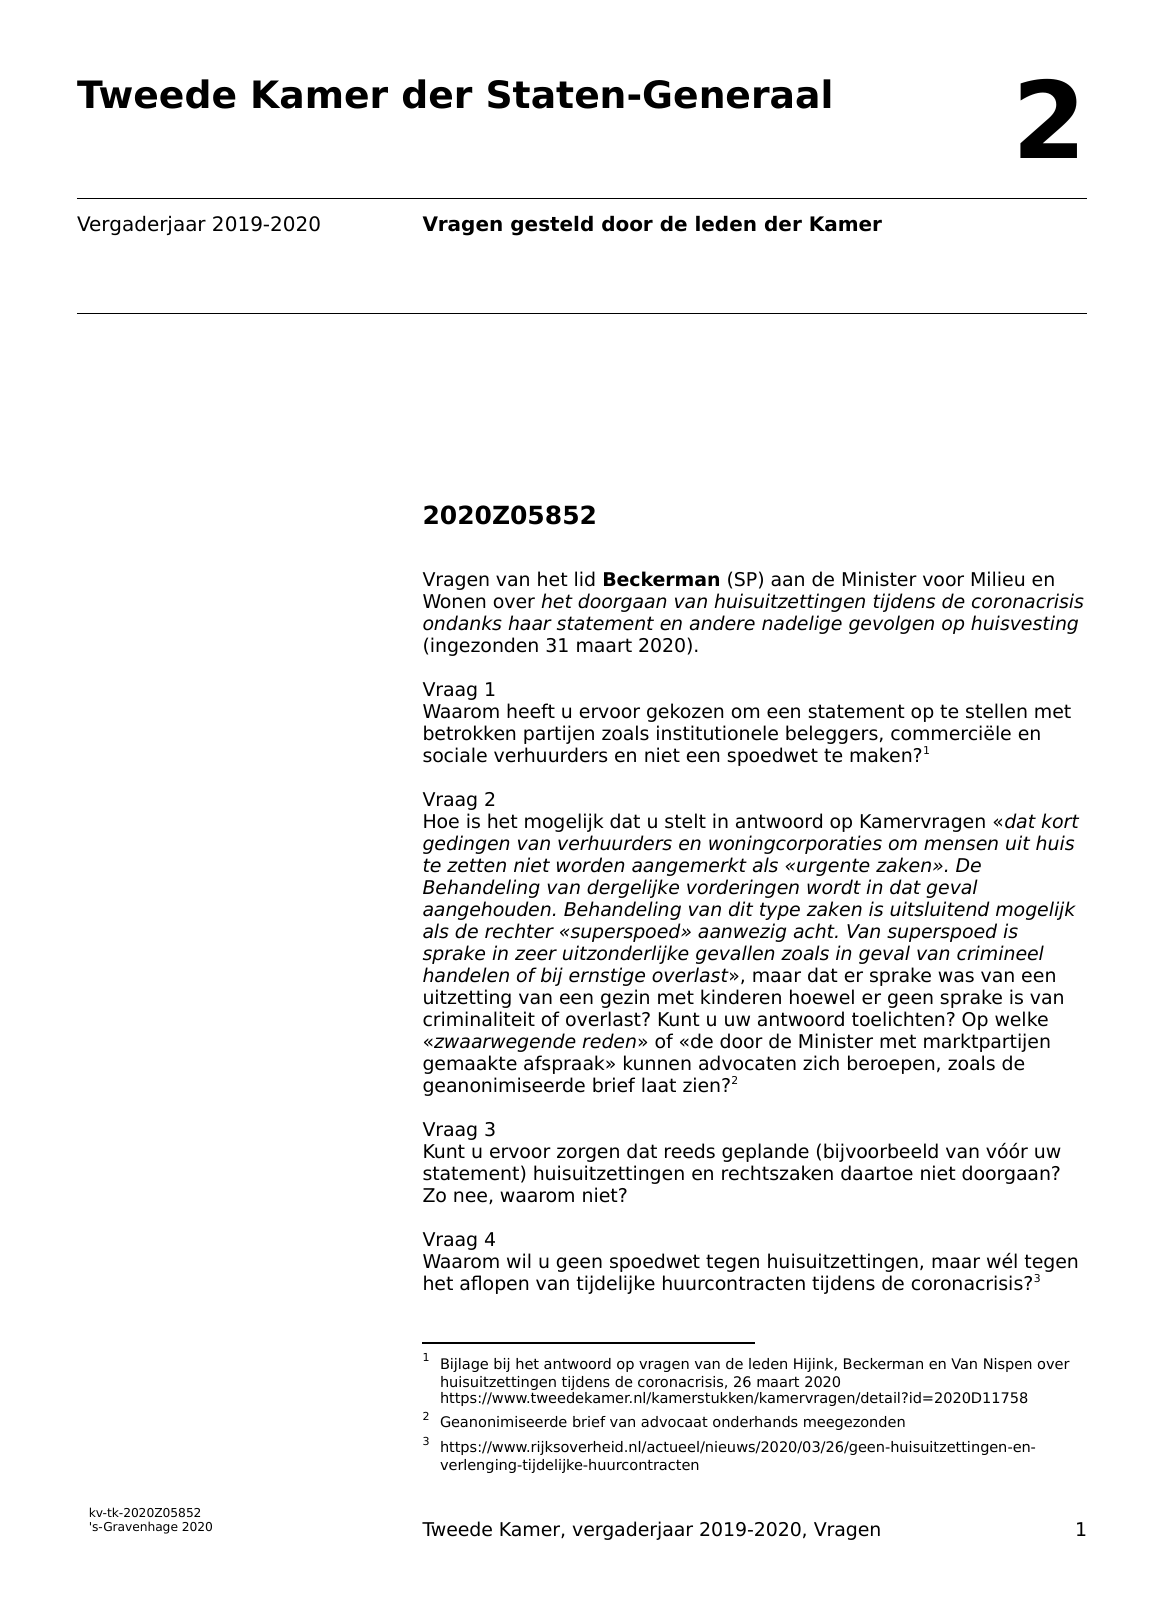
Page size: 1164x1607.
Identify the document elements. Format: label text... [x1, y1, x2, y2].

text https://www.rijksoverheid.nl/actueel/nieuws/2020/03/26/geen-huisuitzettingen-en-verlenging-tijdelijke-huurcontracten [422, 1435, 1087, 1474]
text Waarom wil u geen spoedwet tegen huisuitzettingen, maar wél tegen het aflopen van tijdelijke huurcontracten tijdens de coronacrisis? [422, 1251, 1087, 1295]
text Vraag 1 [422, 679, 1087, 701]
table_header Tweede Kamer der Staten-Generaal [77, 59, 886, 198]
table_cell Vergaderjaar 2019-2020 [77, 199, 422, 313]
text Geanonimiseerde brief van advocaat onderhands meegezonden [422, 1410, 1087, 1432]
table_cell Vragen gesteld door de leden der Kamer [422, 199, 1087, 313]
text Waarom heeft u ervoor gekozen om een statement op te stellen met betrokken partijen zoals institutionele beleggers, commerciële en sociale verhuurders en niet een spoedwet te maken? [422, 701, 1087, 767]
text Vraag 4 [422, 1229, 1087, 1251]
text Vraag 2 [422, 789, 1087, 811]
text kv-tk-2020Z05852 [88, 1506, 323, 1520]
text Vraag 3 [422, 1119, 1087, 1141]
text 's-Gravenhage 2020 [88, 1520, 323, 1534]
text Vragen van het lid Beckerman (SP) aan de Minister voor Milieu en Wonen over het doorgaan van huisuitzettingen tijdens de coronacrisis ondanks haar statement en andere nadelige gevolgen op huisvesting (ingezonden 31 maart 2020). [422, 569, 1087, 657]
text Bijlage bij het antwoord op vragen van de leden Hijink, Beckerman en Van Nispen over huisuitzettingen tijdens de coronacrisis, 26 maart 2020 https://www.tweedekamer.nl/kamerstukken/kamervragen/detail?id=2020D11758 [422, 1352, 1087, 1407]
text Kunt u ervoor zorgen dat reeds geplande (bijvoorbeeld van vóór uw statement) huisuitzettingen en rechtszaken daartoe niet doorgaan? Zo nee, waarom niet? [422, 1141, 1087, 1207]
table_header 2 [886, 59, 1087, 198]
text 2020Z05852 [422, 501, 1087, 531]
text Hoe is het mogelijk dat u stelt in antwoord op Kamervragen «dat kort gedingen van verhuurders en woningcorporaties om mensen uit huis te zetten niet worden aangemerkt als «urgente zaken». De Behandeling van dergelijke vorderingen wordt in dat geval aangehouden. Behandeling van dit type zaken is uitsluitend mogelijk als de rechter «superspoed» aanwezig acht. Van superspoed is sprake in zeer uitzonderlijke gevallen zoals in geval van crimineel handelen of bij ernstige overlast», maar dat er sprake was van een uitzetting van een gezin met kinderen hoewel er geen sprake is van criminaliteit of overlast? Kunt u uw antwoord toelichten? Op welke «zwaarwegende reden» of «de door de Minister met marktpartijen gemaakte afspraak» kunnen advocaten zich beroepen, zoals de geanonimiseerde brief laat zien? [422, 811, 1087, 1097]
